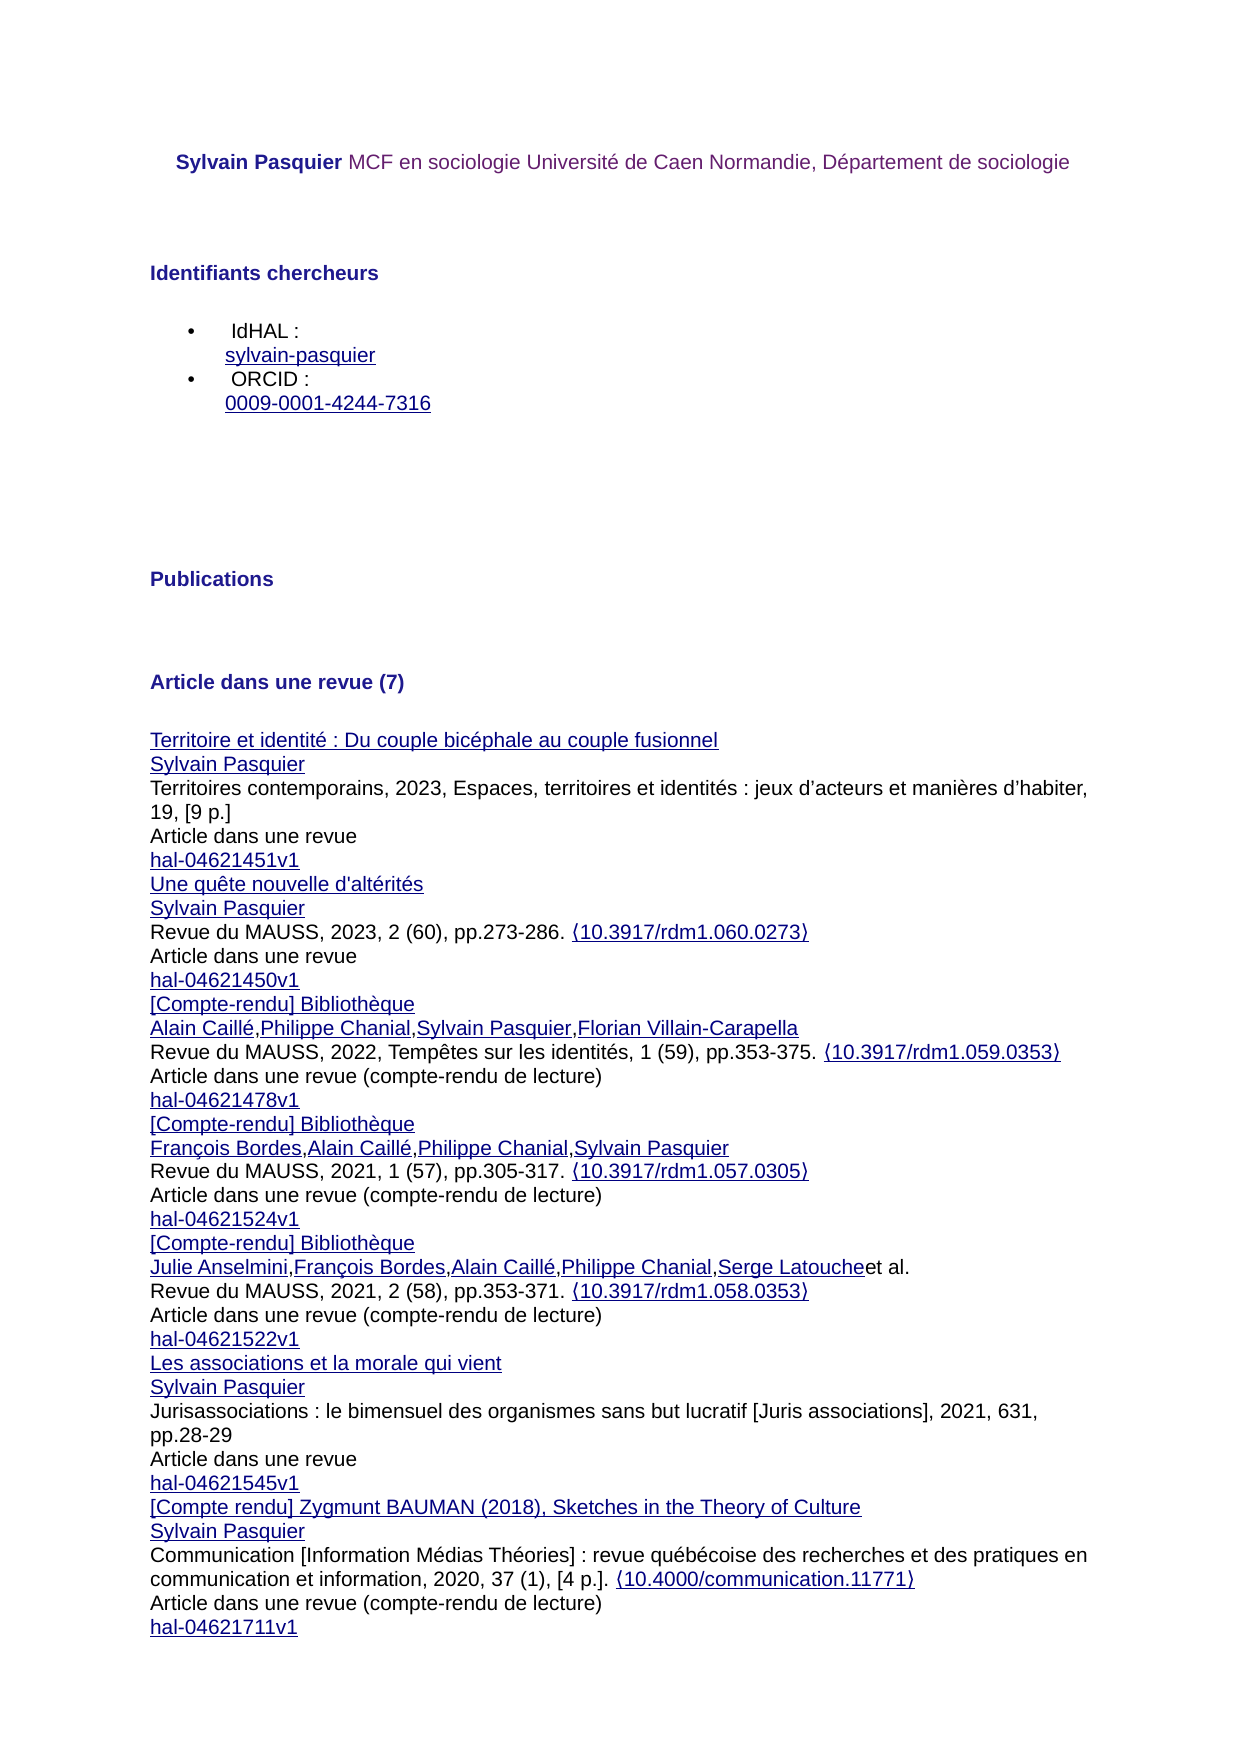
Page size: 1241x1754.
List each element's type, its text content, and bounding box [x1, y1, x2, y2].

table_cell [Compte-rendu] Bibliothèque François Bordes,Alain Caillé,Philippe Chanial,Sylvain Pasquier Revue du MAUSS, 2021, 1 (57), pp.305-317. ⟨10.3917/rdm1.057.0305⟩ Article dans une revue (compte-rendu de lecture) hal-04621524v1 [150, 1111, 1090, 1231]
table_header Territoire et identité : Du couple bicéphale au couple fusionnel Sylvain Pasquier Territoires contemporains, 2023, Espaces, territoires et identités : jeux d’acteurs et manières d’habiter, 19, [9 p.] Article dans une revue hal-04621451v1 [150, 728, 1090, 872]
table_cell Les associations et la morale qui vient Sylvain Pasquier Jurisassociations : le bimensuel des organismes sans but lucratif [Juris associations], 2021, 631, pp.28-29 Article dans une revue hal-04621545v1 [150, 1351, 1090, 1495]
subtitle Publications [150, 567, 1090, 591]
table_cell [Compte-rendu] Bibliothèque Julie Anselmini,François Bordes,Alain Caillé,Philippe Chanial,Serge Latoucheet al. Revue du MAUSS, 2021, 2 (58), pp.353-371. ⟨10.3917/rdm1.058.0353⟩ Article dans une revue (compte-rendu de lecture) hal-04621522v1 [150, 1231, 1090, 1351]
table_cell [Compte-rendu] Bibliothèque Alain Caillé,Philippe Chanial,Sylvain Pasquier,Florian Villain-Carapella Revue du MAUSS, 2022, Tempêtes sur les identités, 1 (59), pp.353-375. ⟨10.3917/rdm1.059.0353⟩ Article dans une revue (compte-rendu de lecture) hal-04621478v1 [150, 992, 1090, 1111]
list IdHAL : [187, 319, 1090, 343]
subtitle Sylvain Pasquier MCF en sociologie Université de Caen Normandie, Département de sociologie [150, 150, 1090, 174]
list ORCID : [187, 367, 1090, 391]
table_cell Une quête nouvelle d'altérités Sylvain Pasquier Revue du MAUSS, 2023, 2 (60), pp.273-286. ⟨10.3917/rdm1.060.0273⟩ Article dans une revue hal-04621450v1 [150, 872, 1090, 992]
list 0009-0001-4244-7316 [187, 391, 1090, 414]
subtitle Article dans une revue (7) [150, 670, 1090, 694]
subtitle Identifiants chercheurs [150, 260, 1090, 284]
list sylvain-pasquier [187, 343, 1090, 367]
table_cell [Compte rendu] Zygmunt BAUMAN (2018), Sketches in the Theory of Culture Sylvain Pasquier Communication [Information Médias Théories] : revue québécoise des recherches et des pratiques en communication et information, 2020, 37 (1), [4 p.]. ⟨10.4000/communication.11771⟩ Article dans une revue (compte-rendu de lecture) hal-04621711v1 [150, 1495, 1090, 1638]
